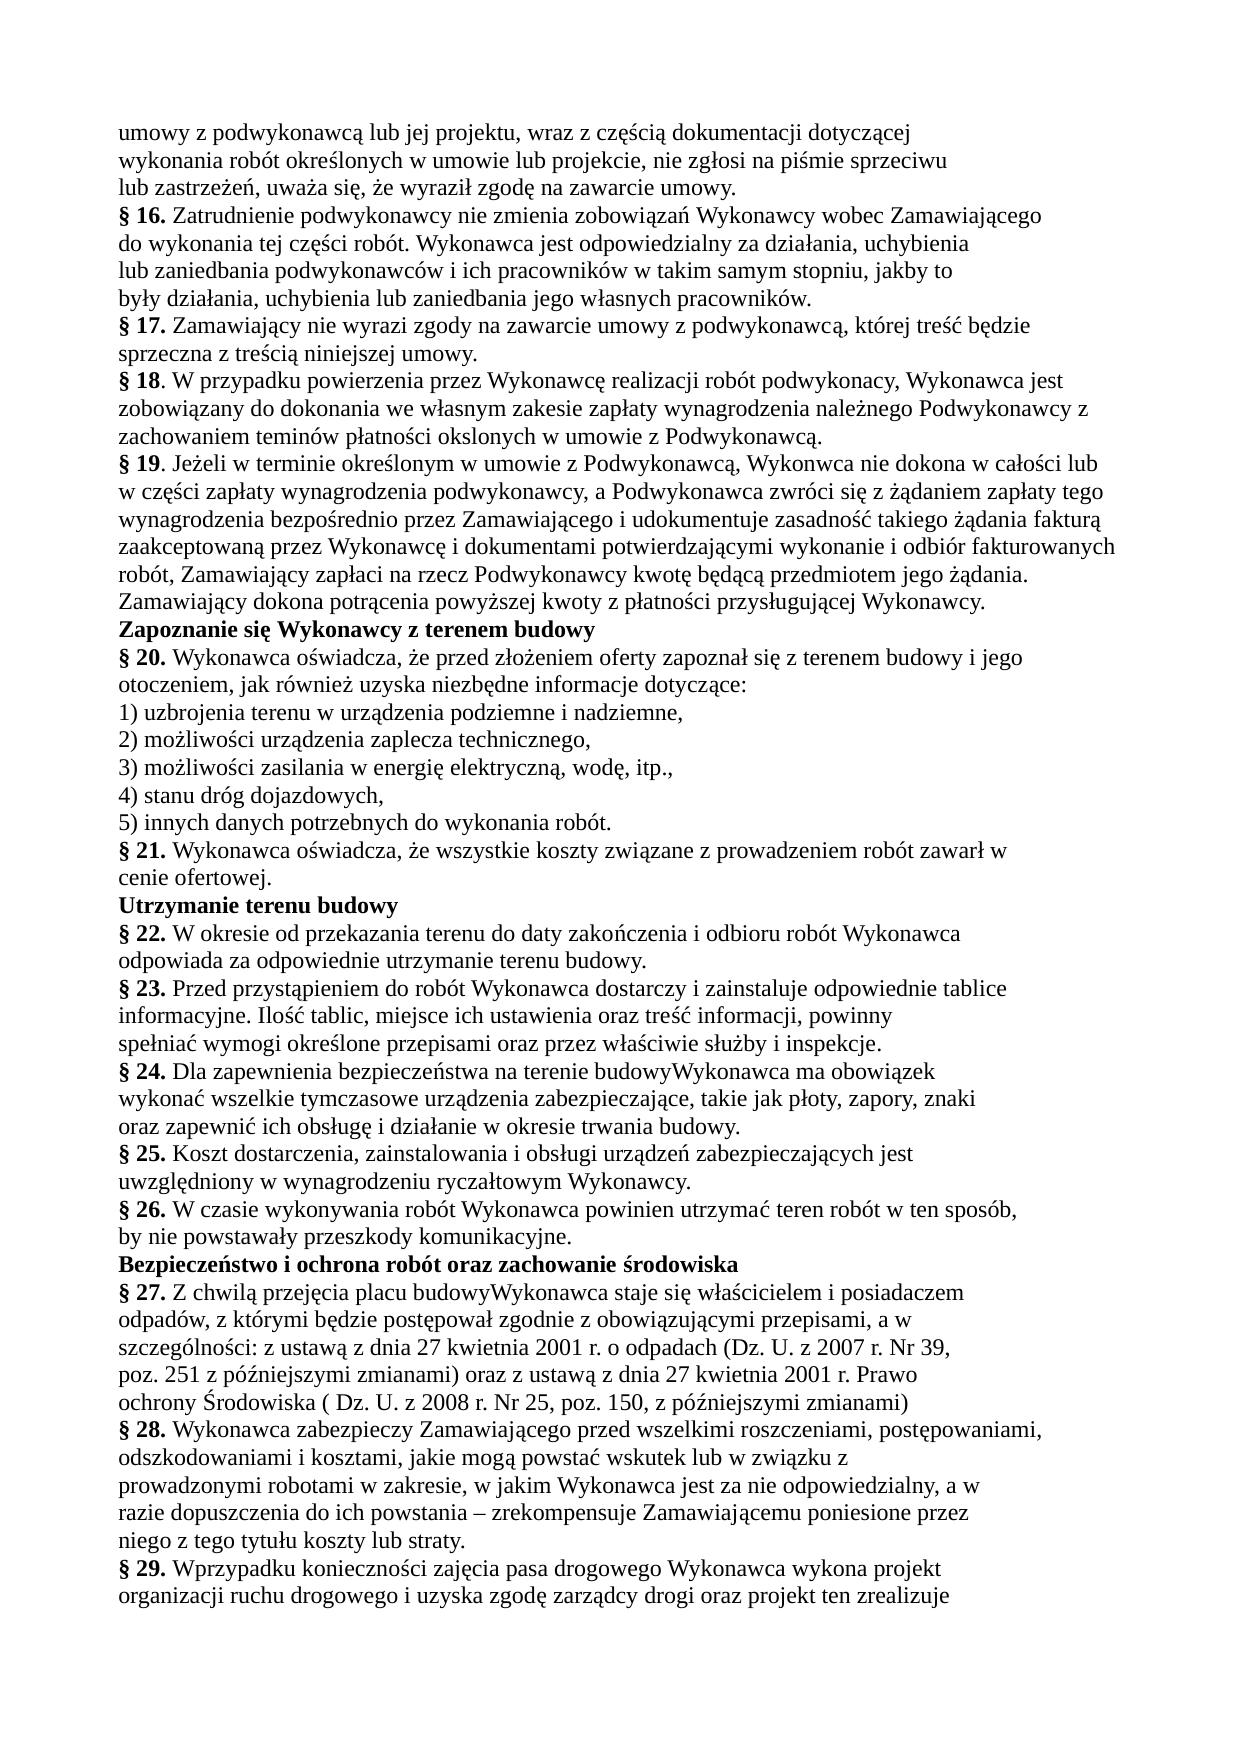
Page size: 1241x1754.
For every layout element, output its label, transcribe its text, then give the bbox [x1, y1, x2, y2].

text spełniać wymogi określone przepisami oraz przez właściwie służby i inspekcje. [118, 1029, 1122, 1057]
text § 26. W czasie wykonywania robót Wykonawca powinien utrzymać teren robót w ten sposób, [118, 1195, 1122, 1222]
text § 24. Dla zapewnienia bezpieczeństwa na terenie budowyWykonawca ma obowiązek [118, 1057, 1122, 1084]
text § 17. Zamawiający nie wyrazi zgody na zawarcie umowy z podwykonawcą, której treść będzie [118, 311, 1122, 339]
text umowy z podwykonawcą lub jej projektu, wraz z częścią dokumentacji dotyczącej [118, 118, 1122, 146]
text § 16. Zatrudnienie podwykonawcy nie zmienia zobowiązań Wykonawcy wobec Zamawiającego [118, 201, 1122, 228]
text uwzględniony w wynagrodzeniu ryczałtowym Wykonawcy. [118, 1167, 1122, 1195]
text § 22. W okresie od przekazania terenu do daty zakończenia i odbioru robót Wykonawca [118, 919, 1122, 946]
text § 19. Jeżeli w terminie określonym w umowie z Podwykonawcą, Wykonwca nie dokona w całości lub w części zapłaty wynagrodzenia podwykonawcy, a Podwykonawca zwróci się z żądaniem zapłaty tego wynagrodzenia bezpośrednio przez Zamawiającego i udokumentuje zasadność takiego żądania fakturą zaakceptowaną przez Wykonawcę i dokumentami potwierdzającymi wykonanie i odbiór fakturowanych robót, Zamawiający zapłaci na rzecz Podwykonawcy kwotę będącą przedmiotem jego żądania. Zamawiający dokona potrącenia powyższej kwoty z płatności przysługującej Wykonawcy. [118, 449, 1122, 615]
text by nie powstawały przeszkody komunikacyjne. [118, 1222, 1122, 1250]
text oraz zapewnić ich obsługę i działanie w okresie trwania budowy. [118, 1112, 1122, 1139]
text poz. 251 z późniejszymi zmianami) oraz z ustawą z dnia 27 kwietnia 2001 r. Prawo [118, 1360, 1122, 1388]
text § 27. Z chwilą przejęcia placu budowyWykonawca staje się właścicielem i posiadaczem [118, 1277, 1122, 1305]
text Zapoznanie się Wykonawcy z terenem budowy [118, 615, 1122, 643]
text odszkodowaniami i kosztami, jakie mogą powstać wskutek lub w związku z [118, 1443, 1122, 1471]
text odpowiada za odpowiednie utrzymanie terenu budowy. [118, 946, 1122, 974]
text szczególności: z ustawą z dnia 27 kwietnia 2001 r. o odpadach (Dz. U. z 2007 r. Nr 39, [118, 1333, 1122, 1360]
text otoczeniem, jak również uzyska niezbędne informacje dotyczące: [118, 670, 1122, 698]
text prowadzonymi robotami w zakresie, w jakim Wykonawca jest za nie odpowiedzialny, a w [118, 1471, 1122, 1498]
text § 20. Wykonawca oświadcza, że przed złożeniem oferty zapoznał się z terenem budowy i jego [118, 643, 1122, 670]
text sprzeczna z treścią niniejszej umowy. [118, 339, 1122, 367]
text organizacji ruchu drogowego i uzyska zgodę zarządcy drogi oraz projekt ten zrealizuje [118, 1581, 1122, 1609]
text § 29. Wprzypadku konieczności zajęcia pasa drogowego Wykonawca wykona projekt [118, 1553, 1122, 1581]
text § 25. Koszt dostarczenia, zainstalowania i obsługi urządzeń zabezpieczających jest [118, 1139, 1122, 1167]
text 2) możliwości urządzenia zaplecza technicznego, [118, 725, 1122, 753]
text do wykonania tej części robót. Wykonawca jest odpowiedzialny za działania, uchybienia [118, 228, 1122, 256]
text razie dopuszczenia do ich powstania – zrekompensuje Zamawiającemu poniesione przez [118, 1498, 1122, 1526]
text § 18. W przypadku powierzenia przez Wykonawcę realizacji robót podwykonacy, Wykonawca jest zobowiązany do dokonania we własnym zakesie zapłaty wynagrodzenia należnego Podwykonawcy z zachowaniem teminów płatności okslonych w umowie z Podwykonawcą. [118, 367, 1122, 449]
text 4) stanu dróg dojazdowych, [118, 781, 1122, 808]
text lub zastrzeżeń, uważa się, że wyraził zgodę na zawarcie umowy. [118, 173, 1122, 201]
text § 28. Wykonawca zabezpieczy Zamawiającego przed wszelkimi roszczeniami, postępowaniami, [118, 1416, 1122, 1443]
text 5) innych danych potrzebnych do wykonania robót. [118, 808, 1122, 836]
text lub zaniedbania podwykonawców i ich pracowników w takim samym stopniu, jakby to [118, 256, 1122, 284]
text § 21. Wykonawca oświadcza, że wszystkie koszty związane z prowadzeniem robót zawarł w [118, 836, 1122, 863]
text ochrony Środowiska ( Dz. U. z 2008 r. Nr 25, poz. 150, z późniejszymi zmianami) [118, 1388, 1122, 1416]
text Bezpieczeństwo i ochrona robót oraz zachowanie środowiska [118, 1250, 1122, 1277]
text Utrzymanie terenu budowy [118, 891, 1122, 919]
text informacyjne. Ilość tablic, miejsce ich ustawienia oraz treść informacji, powinny [118, 1001, 1122, 1029]
text 3) możliwości zasilania w energię elektryczną, wodę, itp., [118, 753, 1122, 781]
text niego z tego tytułu koszty lub straty. [118, 1526, 1122, 1553]
text wykonania robót określonych w umowie lub projekcie, nie zgłosi na piśmie sprzeciwu [118, 146, 1122, 173]
text § 23. Przed przystąpieniem do robót Wykonawca dostarczy i zainstaluje odpowiednie tablice [118, 974, 1122, 1001]
text 1) uzbrojenia terenu w urządzenia podziemne i nadziemne, [118, 698, 1122, 725]
text odpadów, z którymi będzie postępował zgodnie z obowiązującymi przepisami, a w [118, 1305, 1122, 1333]
text wykonać wszelkie tymczasowe urządzenia zabezpieczające, takie jak płoty, zapory, znaki [118, 1084, 1122, 1112]
text były działania, uchybienia lub zaniedbania jego własnych pracowników. [118, 284, 1122, 311]
text cenie ofertowej. [118, 863, 1122, 891]
